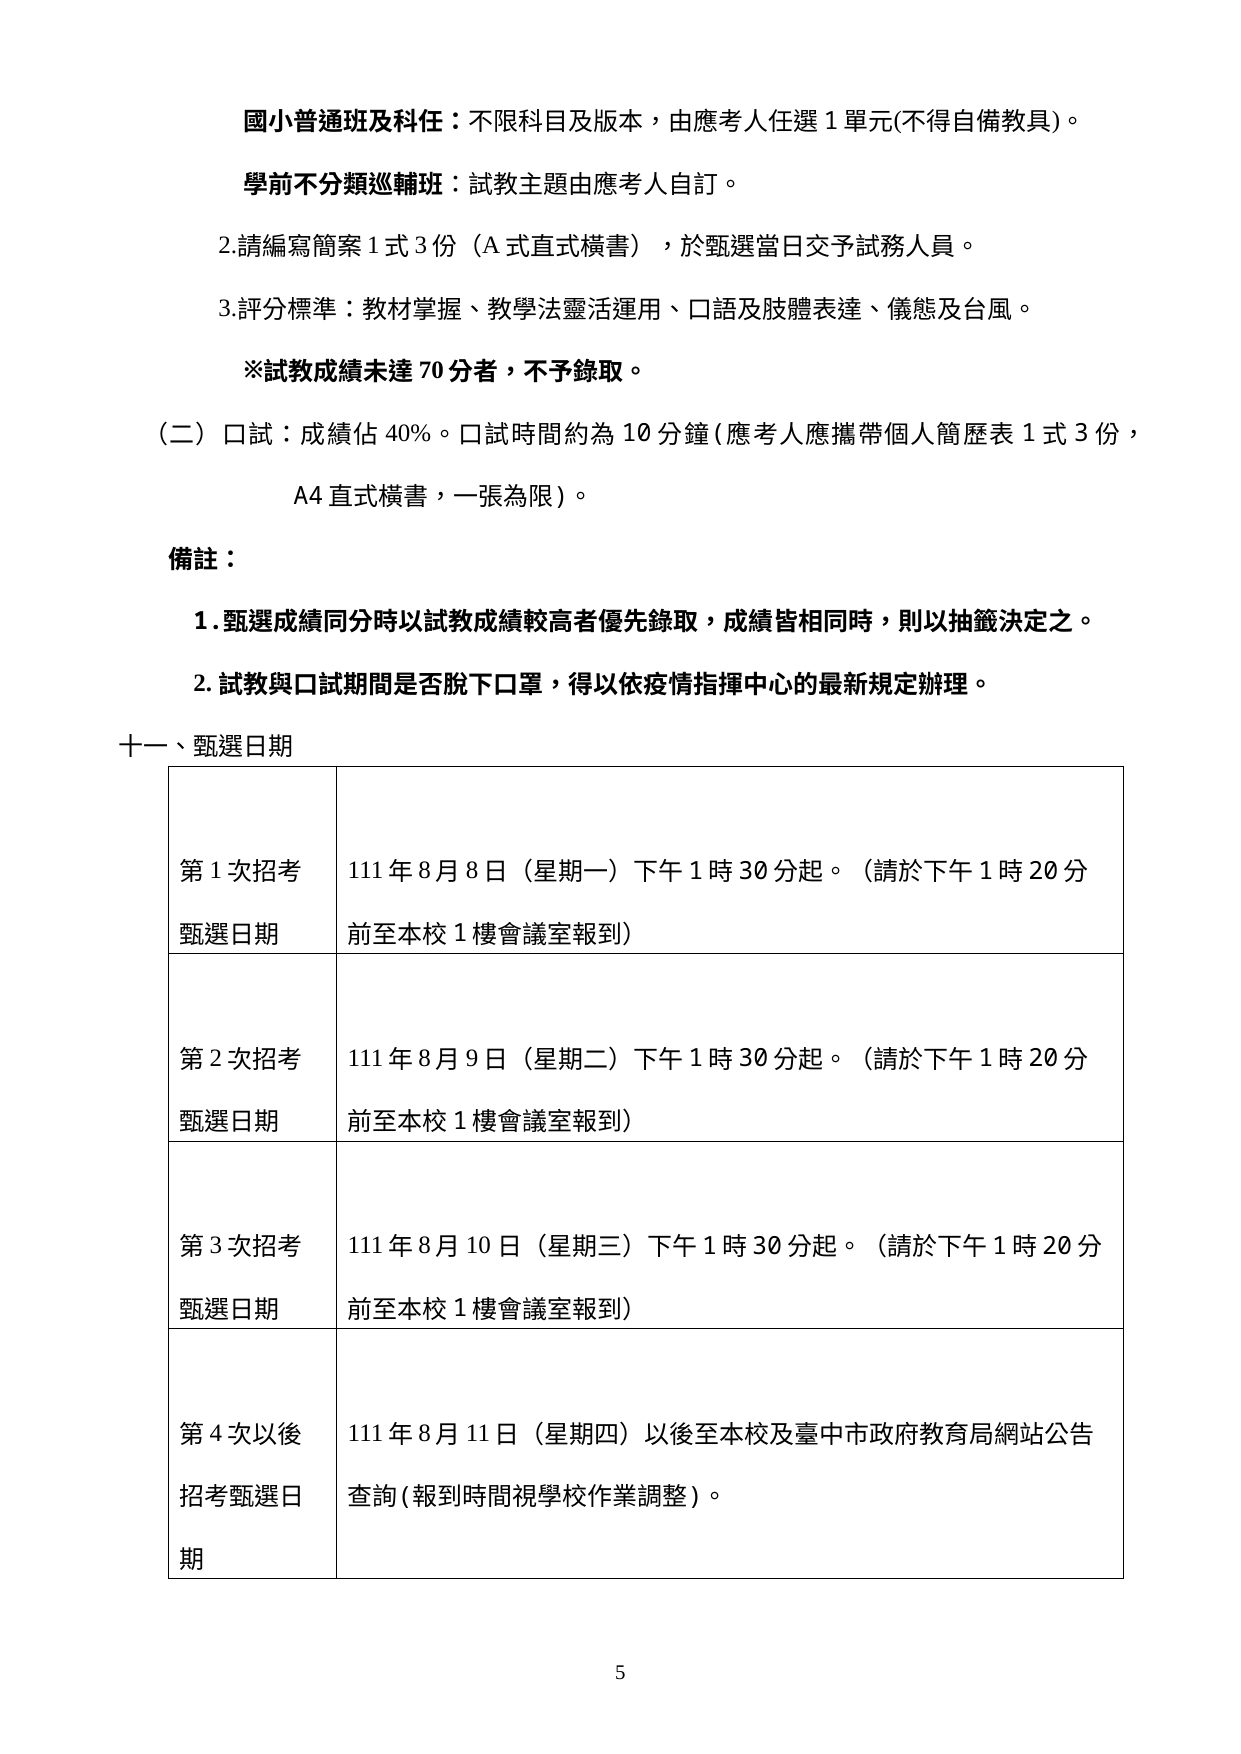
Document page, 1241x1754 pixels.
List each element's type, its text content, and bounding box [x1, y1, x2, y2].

table_cell 第2次招考甄選日期 [169, 954, 336, 1141]
table_cell 111年8月10 日（星期三）下午1時30分起。（請於下午1時20分前至本校1樓會議室報到） [337, 1142, 1123, 1328]
text 1.甄選成績同分時以試教成績較高者優先錄取，成績皆相同時，則以抽籤決定之。 [143, 578, 1122, 641]
text （二）口試：成績佔40%。口試時間約為10分鐘(應考人應攜帶個人簡歷表1式3份，A4直式橫書，一張為限)。 [143, 391, 1122, 516]
table_cell 第3次招考甄選日期 [169, 1142, 336, 1328]
text 2. 試教與口試期間是否脫下口罩，得以依疫情指揮中心的最新規定辦理。 [143, 641, 1122, 703]
table_cell 第4次以後招考甄選日期 [169, 1329, 336, 1578]
text 十一、甄選日期 [118, 703, 1122, 766]
text ※試教成績未達70分者，不予錄取。 [143, 328, 1122, 391]
text 備註： [168, 516, 1122, 578]
text 3.評分標準：教材掌握、教學法靈活運用、口語及肢體表達、儀態及台風。 [118, 266, 1122, 328]
text 國小普通班及科任：不限科目及版本，由應考人任選1單元(不得自備教具)。 [118, 78, 1122, 141]
text 2.請編寫簡案1式3份（A式直式橫書），於甄選當日交予試務人員。 [118, 203, 1122, 266]
table_cell 111年8月11日（星期四）以後至本校及臺中市政府教育局網站公告查詢(報到時間視學校作業調整)。 [337, 1329, 1123, 1578]
text 學前不分類巡輔班：試教主題由應考人自訂。 [243, 141, 1122, 203]
table_header 第1次招考甄選日期 [169, 767, 336, 953]
table_header 111年8月8日（星期一）下午1時30分起。（請於下午1時20分前至本校1樓會議室報到） [337, 767, 1123, 953]
table_cell 111年8月9日（星期二）下午1時30分起。（請於下午1時20分前至本校1樓會議室報到） [337, 954, 1123, 1141]
